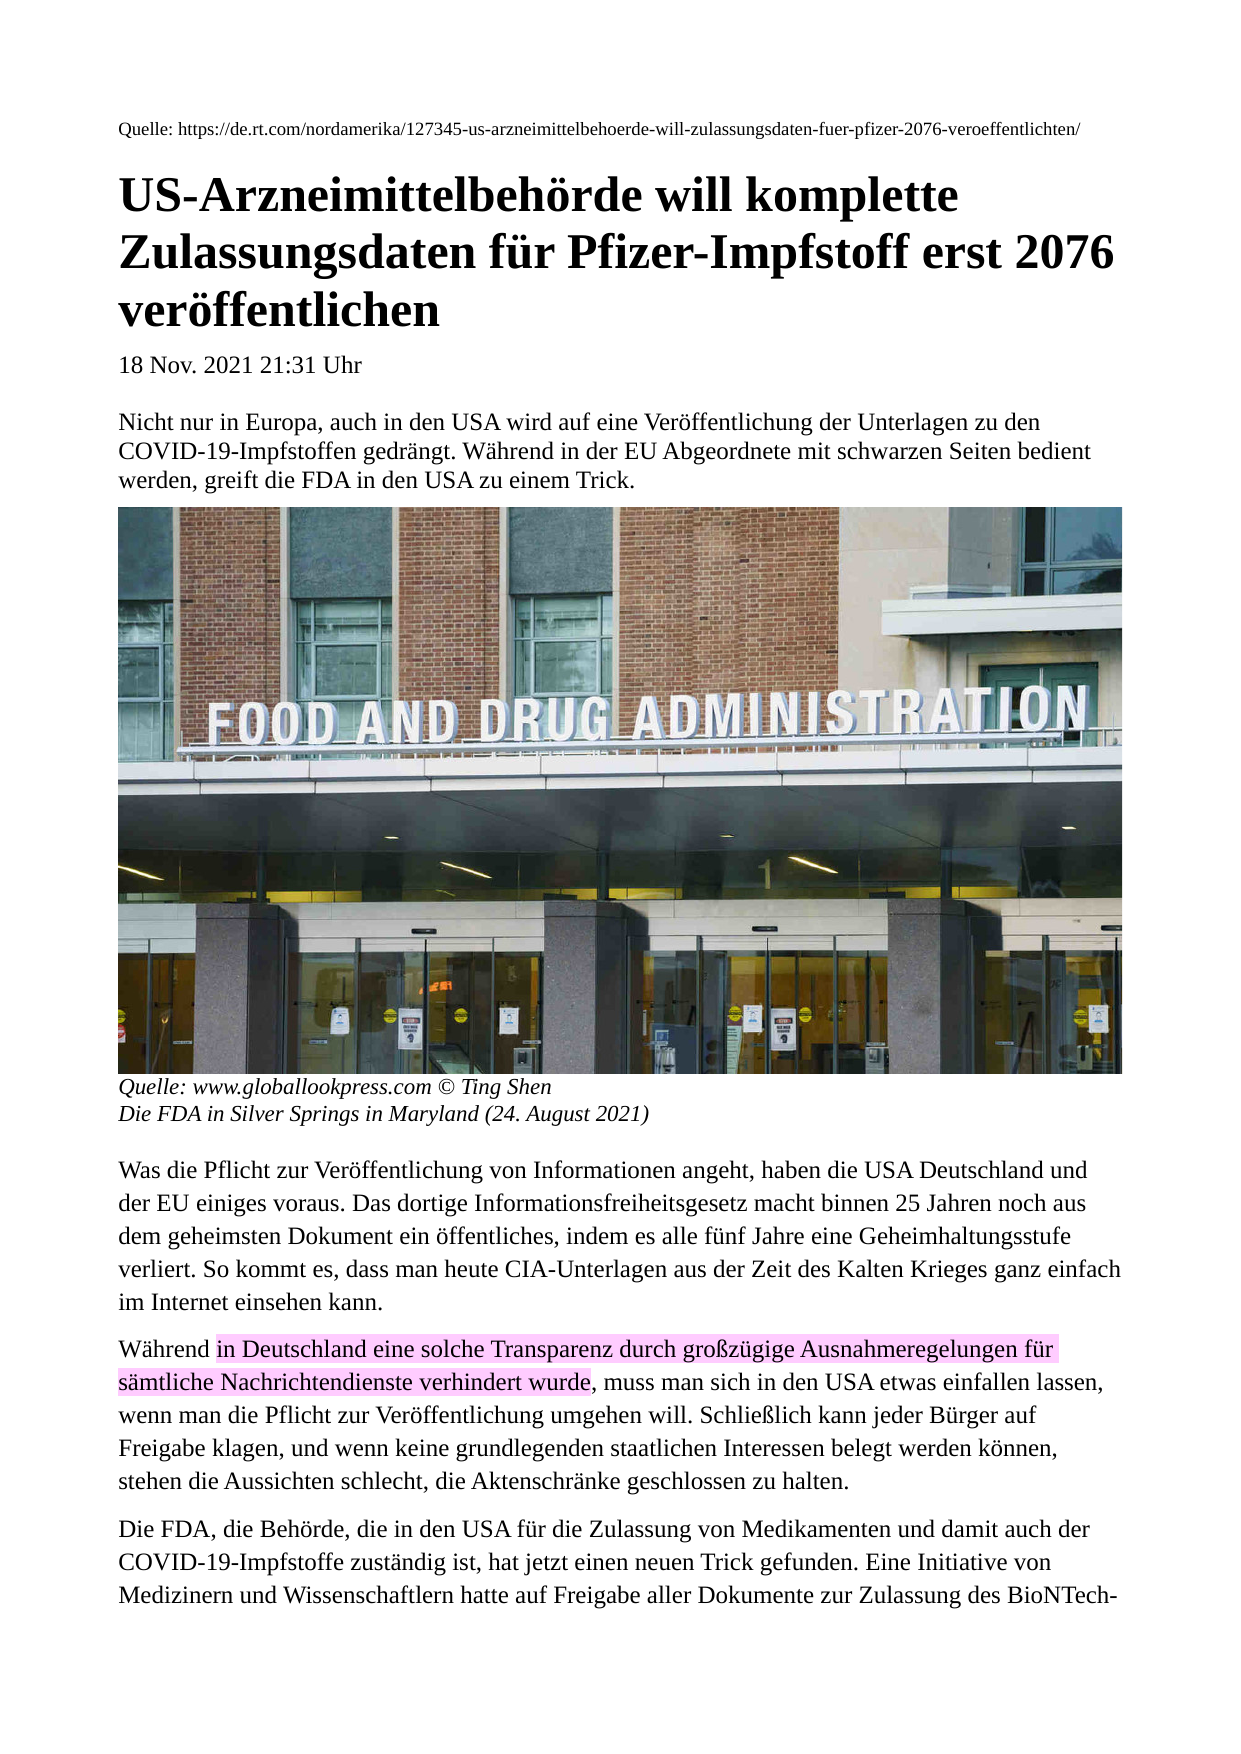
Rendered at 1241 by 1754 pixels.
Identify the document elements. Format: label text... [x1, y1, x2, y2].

text [118, 493, 1122, 507]
text 18 Nov. 2021 21:31 Uhr [118, 350, 1122, 378]
text Was die Pflicht zur Veröffentlichung von Informationen angeht, haben die USA Deutschland und der EU einiges voraus. Das dortige Informationsfreiheitsgesetz macht binnen 25 Jahren noch aus dem geheimsten Dokument ein öffentliches, indem es alle fünf Jahre eine Geheimhaltungsstufe verliert. So kommt es, dass man heute CIA-Unterlagen aus der Zeit des Kalten Krieges ganz einfach im Internet einsehen kann. [118, 1155, 1122, 1316]
subtitle US-Arzneimittelbehörde will komplette Zulassungsdaten für Pfizer-Impfstoff erst 2076 veröffentlichen [118, 165, 1122, 337]
picture [118, 507, 1123, 1074]
text Die FDA, die Behörde, die in den USA für die Zulassung von Medikamenten und damit auch der COVID-19-Impfstoffe zuständig ist, hat jetzt einen neuen Trick gefunden. Eine Initiative von Medizinern und Wissenschaftlern hatte auf Freigabe aller Dokumente zur Zulassung des BioNTech- [118, 1514, 1122, 1609]
text Während in Deutschland eine solche Transparenz durch großzügige Ausnahmeregelungen für sämtliche Nachrichtendienste verhindert wurde, muss man sich in den USA etwas einfallen lassen, wenn man die Pflicht zur Veröffentlichung umgehen will. Schließlich kann jeder Bürger auf Freigabe klagen, und wenn keine grundlegenden staatlichen Interessen belegt werden können, stehen die Aussichten schlecht, die Aktenschränke geschlossen zu halten. [118, 1334, 1122, 1495]
text Nicht nur in Europa, auch in den USA wird auf eine Veröffentlichung der Unterlagen zu den COVID-19-Impfstoffen gedrängt. Während in der EU Abgeordnete mit schwarzen Seiten bedient werden, greift die FDA in den USA zu einem Trick. [118, 407, 1122, 493]
text Die FDA in Silver Springs in Maryland (24. August 2021) [118, 1099, 1122, 1126]
text Quelle: https://de.rt.com/nordamerika/127345-us-arzneimittelbehoerde-will-zulassungsdaten-fuer-pfizer-2076-veroeffentlichten/ [118, 118, 1122, 140]
text Quelle: www.globallookpress.com © Ting Shen [118, 1074, 1122, 1099]
